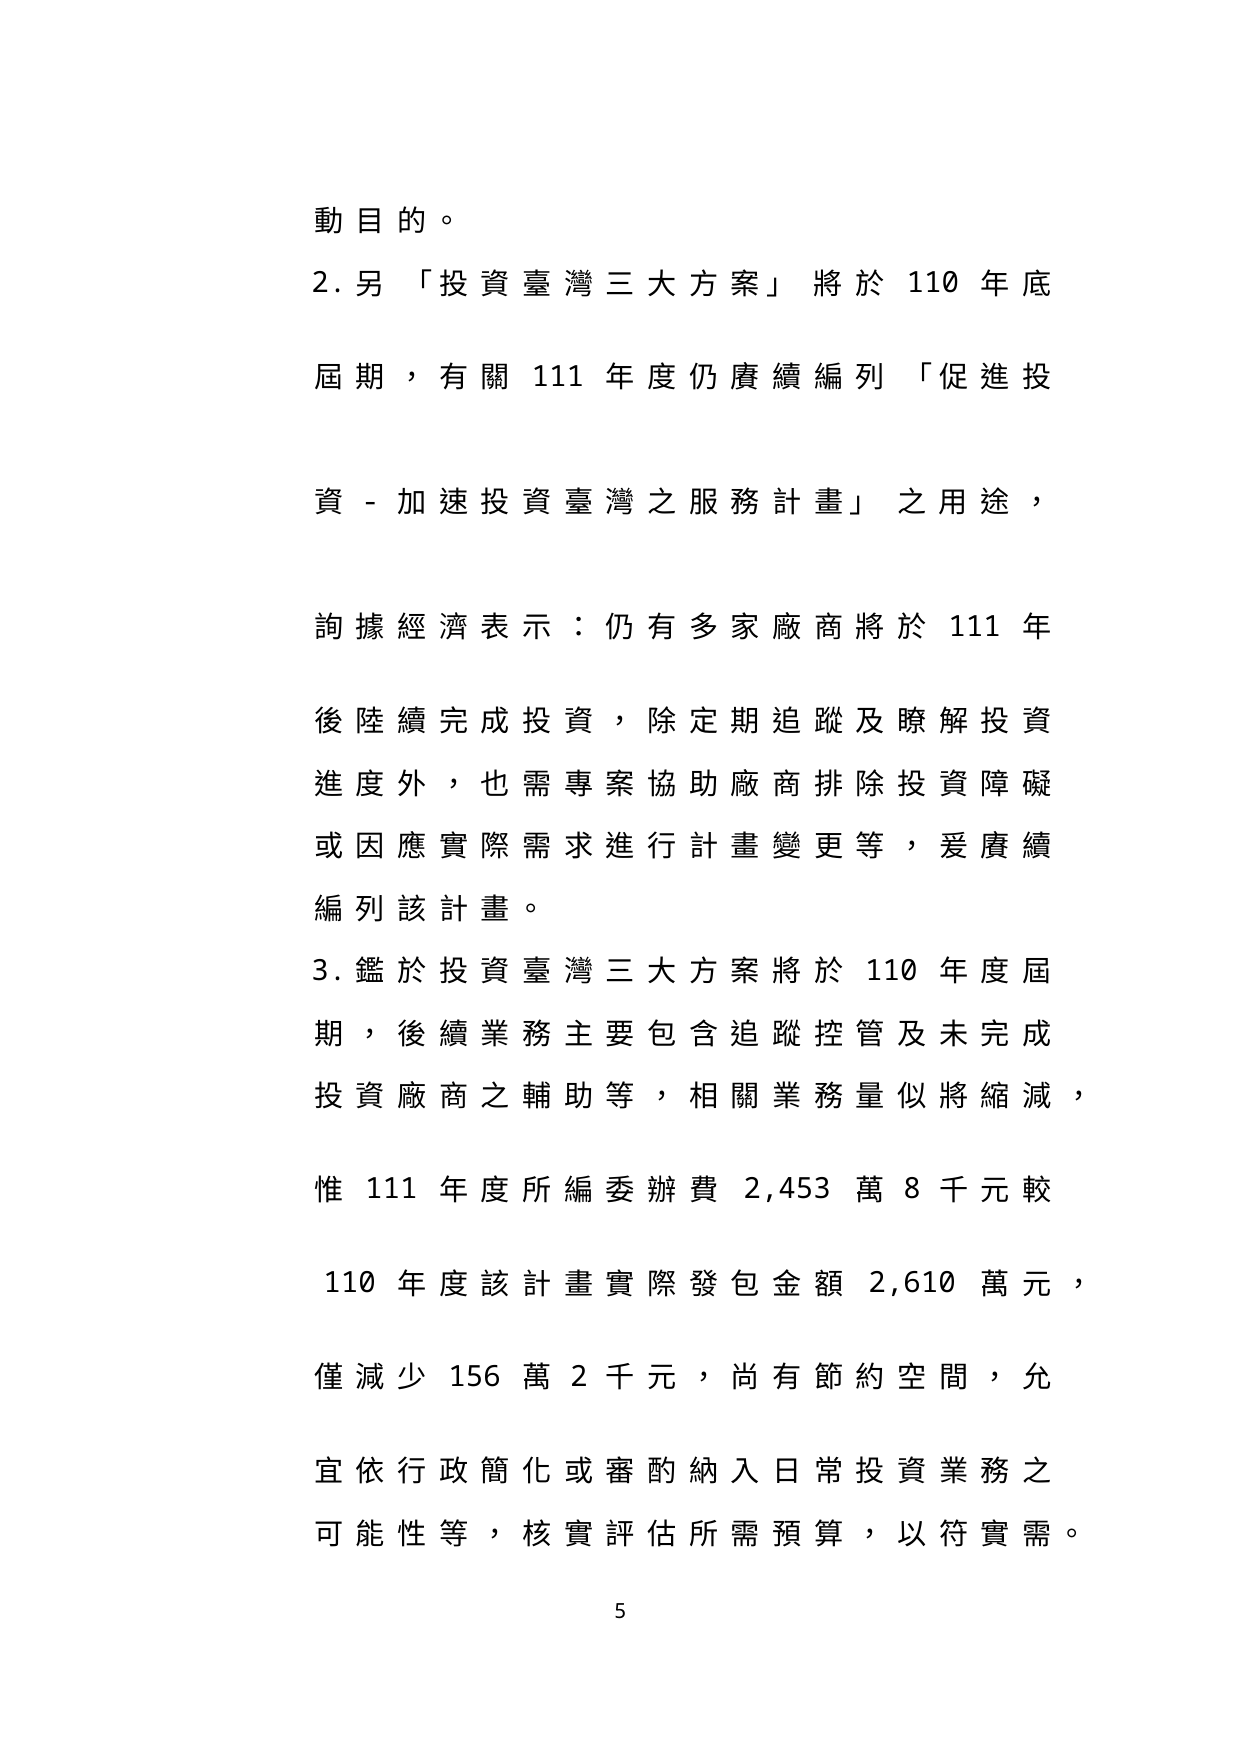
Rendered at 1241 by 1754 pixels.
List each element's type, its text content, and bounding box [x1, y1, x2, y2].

text 3.鑑於投資臺灣三大方案將於110年度屆期，後續業務主要包含追蹤控管及未完成投資廠商之輔助等，相關業務量似將縮減，惟111年度所編委辦費2,453萬8千元較110年度該計畫實際發包金額2,610萬元，僅減少156萬2千元，尚有節約空間，允宜依行政簡化或審酌納入日常投資業務之可能性等，核實評估所需預算，以符實需。 [271, 927, 1058, 1552]
text 2.另「投資臺灣三大方案」將於110年底屆期，有關111年度仍賡續編列「促進投資-加速投資臺灣之服務計畫」之用途，詢據經濟表示：仍有多家廠商將於111年後陸續完成投資，除定期追蹤及瞭解投資進度外，也需專案協助廠商排除投資障礙或因應實際需求進行計畫變更等，爰賡續編列該計畫。 [271, 240, 1058, 927]
text 動目的。 [271, 177, 1058, 240]
